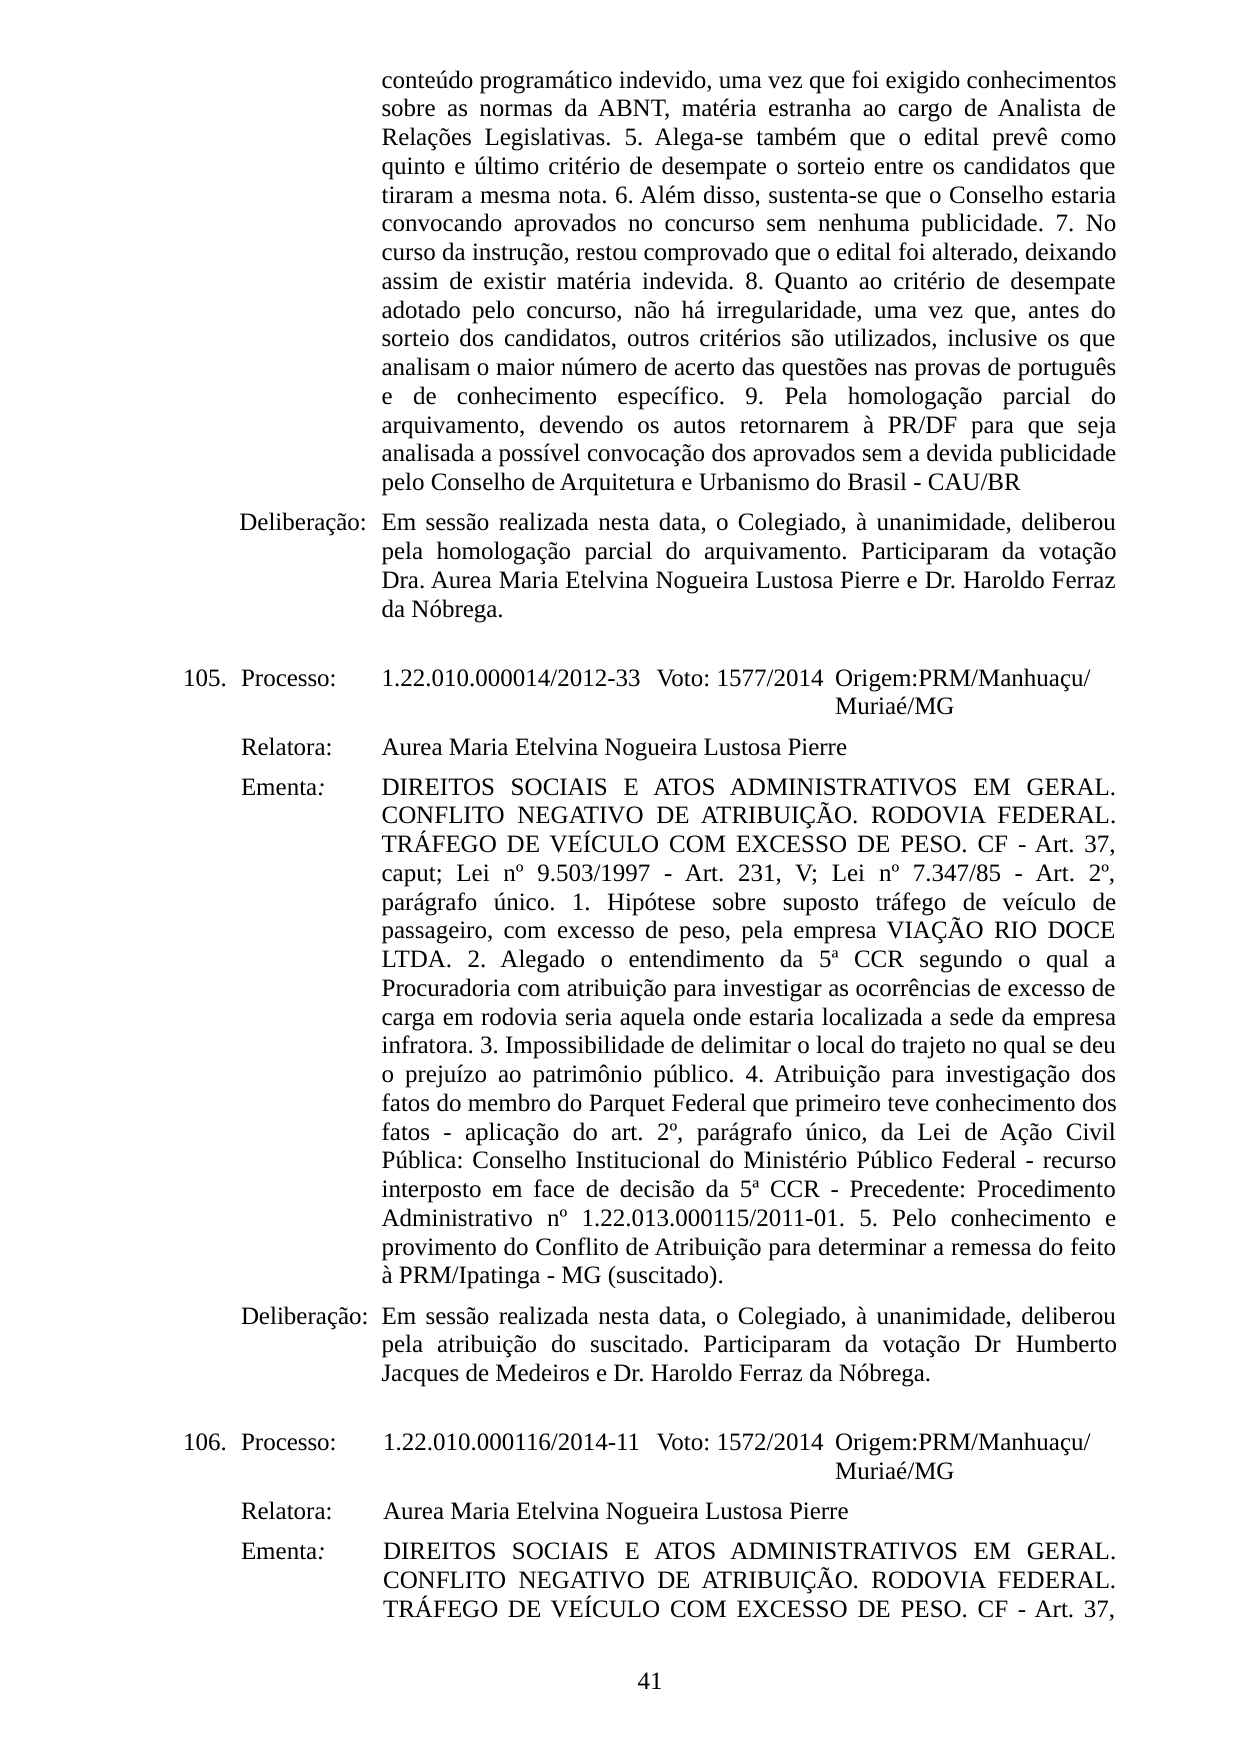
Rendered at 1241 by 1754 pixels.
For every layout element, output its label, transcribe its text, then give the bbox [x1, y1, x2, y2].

table_cell Relatora: [235, 1491, 377, 1531]
table_cell [177, 726, 235, 766]
table_cell [177, 1531, 235, 1628]
table_cell [234, 59, 376, 502]
table_cell [177, 1295, 235, 1393]
table_header Processo: [235, 657, 376, 726]
table_header Voto: 1572/2014 [651, 1422, 829, 1491]
table_cell Ementa: [235, 1531, 377, 1628]
table_header Voto: 1577/2014 [651, 657, 829, 726]
table_cell Relatora: [235, 726, 376, 766]
table_cell conteúdo programático indevido, uma vez que foi exigido conhecimentos sobre as normas da ABNT, matéria estranha ao cargo de Analista de Relações Legislativas. 5. Alega-se também que o edital prevê como quinto e último critério de desempate o sorteio entre os candidatos que tiraram a mesma nota. 6. Além disso, sustenta-se que o Conselho estaria convocando aprovados no concurso sem nenhuma publicidade. 7. No curso da instrução, restou comprovado que o edital foi alterado, deixando assim de existir matéria indevida. 8. Quanto ao critério de desempate adotado pelo concurso, não há irregularidade, uma vez que, antes do sorteio dos candidatos, outros critérios são utilizados, inclusive os que analisam o maior número de acerto das questões nas provas de português e de conhecimento específico. 9. Pela homologação parcial do arquivamento, devendo os autos retornarem à PR/DF para que seja analisada a possível convocação dos aprovados sem a devida publicidade pelo Conselho de Arquitetura e Urbanismo do Brasil - CAU/BR [376, 59, 1122, 502]
table_cell [177, 766, 235, 1295]
table_header Origem:PRM/Manhuaçu/ Muriaé/MG [829, 657, 1122, 726]
table_cell Em sessão realizada nesta data, o Colegiado, à unanimidade, deliberou pela atribuição do suscitado. Participaram da votação Dr Humberto Jacques de Medeiros e Dr. Haroldo Ferraz da Nóbrega. [376, 1295, 1122, 1393]
table_cell Deliberação: [235, 1295, 376, 1393]
table_header 1.22.010.000116/2014-11 [377, 1422, 651, 1491]
table_cell Em sessão realizada nesta data, o Colegiado, à unanimidade, deliberou pela homologação parcial do arquivamento. Participaram da votação Dra. Aurea Maria Etelvina Nogueira Lustosa Pierre e Dr. Haroldo Ferraz da Nóbrega. [376, 502, 1122, 628]
table_header Processo: [235, 1422, 377, 1491]
table_cell DIREITOS SOCIAIS E ATOS ADMINISTRATIVOS EM GERAL. CONFLITO NEGATIVO DE ATRIBUIÇÃO. RODOVIA FEDERAL. TRÁFEGO DE VEÍCULO COM EXCESSO DE PESO. CF - Art. 37, caput; Lei nº 9.503/1997 - Art. 231, V; Lei nº 7.347/85 - Art. 2º, parágrafo único. 1. Hipótese sobre suposto tráfego de veículo de passageiro, com excesso de peso, pela empresa VIAÇÃO RIO DOCE LTDA. 2. Alegado o entendimento da 5ª CCR segundo o qual a Procuradoria com atribuição para investigar as ocorrências de excesso de carga em rodovia seria aquela onde estaria localizada a sede da empresa infratora. 3. Impossibilidade de delimitar o local do trajeto no qual se deu o prejuízo ao patrimônio público. 4. Atribuição para investigação dos fatos do membro do Parquet Federal que primeiro teve conhecimento dos fatos - aplicação do art. 2º, parágrafo único, da Lei de Ação Civil Pública: Conselho Institucional do Ministério Público Federal - recurso interposto em face de decisão da 5ª CCR - Precedente: Procedimento Administrativo nº 1.22.013.000115/2011-01. 5. Pelo conhecimento e provimento do Conflito de Atribuição para determinar a remessa do feito à PRM/Ipatinga - MG (suscitado). [376, 766, 1122, 1295]
table_cell Aurea Maria Etelvina Nogueira Lustosa Pierre [376, 726, 1122, 766]
table_cell DIREITOS SOCIAIS E ATOS ADMINISTRATIVOS EM GERAL. CONFLITO NEGATIVO DE ATRIBUIÇÃO. RODOVIA FEDERAL. TRÁFEGO DE VEÍCULO COM EXCESSO DE PESO. CF - Art. 37, [377, 1531, 1122, 1628]
table_cell Aurea Maria Etelvina Nogueira Lustosa Pierre [377, 1491, 1122, 1531]
table_cell [177, 1491, 235, 1531]
table_header Origem:PRM/Manhuaçu/ Muriaé/MG [829, 1422, 1122, 1491]
table_header 1.22.010.000014/2012-33 [376, 657, 651, 726]
table_cell [177, 59, 233, 502]
table_header 106. [177, 1422, 235, 1491]
table_cell Ementa: [235, 766, 376, 1295]
table_header 105. [177, 657, 235, 726]
table_cell [177, 502, 233, 628]
table_cell Deliberação: [234, 502, 376, 628]
